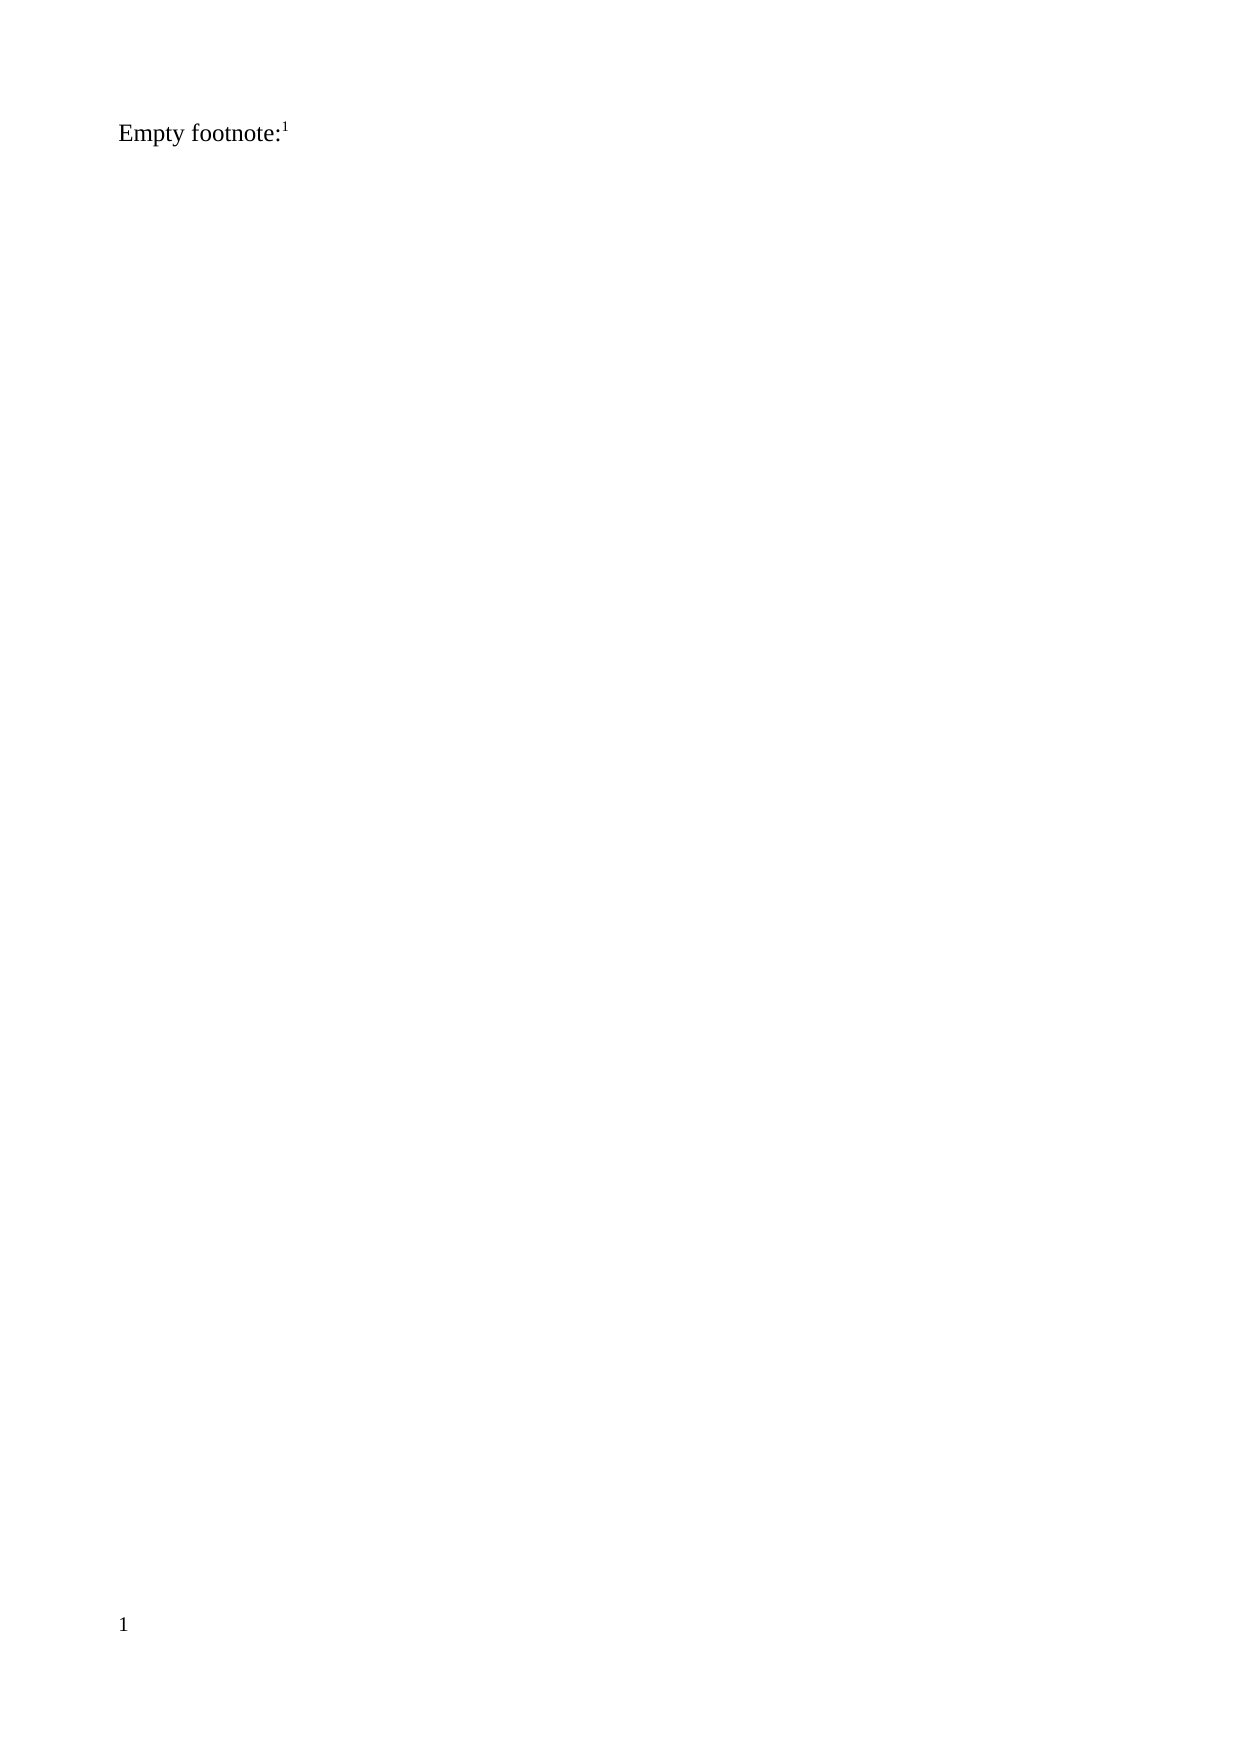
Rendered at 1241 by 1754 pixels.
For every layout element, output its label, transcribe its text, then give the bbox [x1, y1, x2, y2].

text Empty footnote: [118, 118, 1122, 147]
